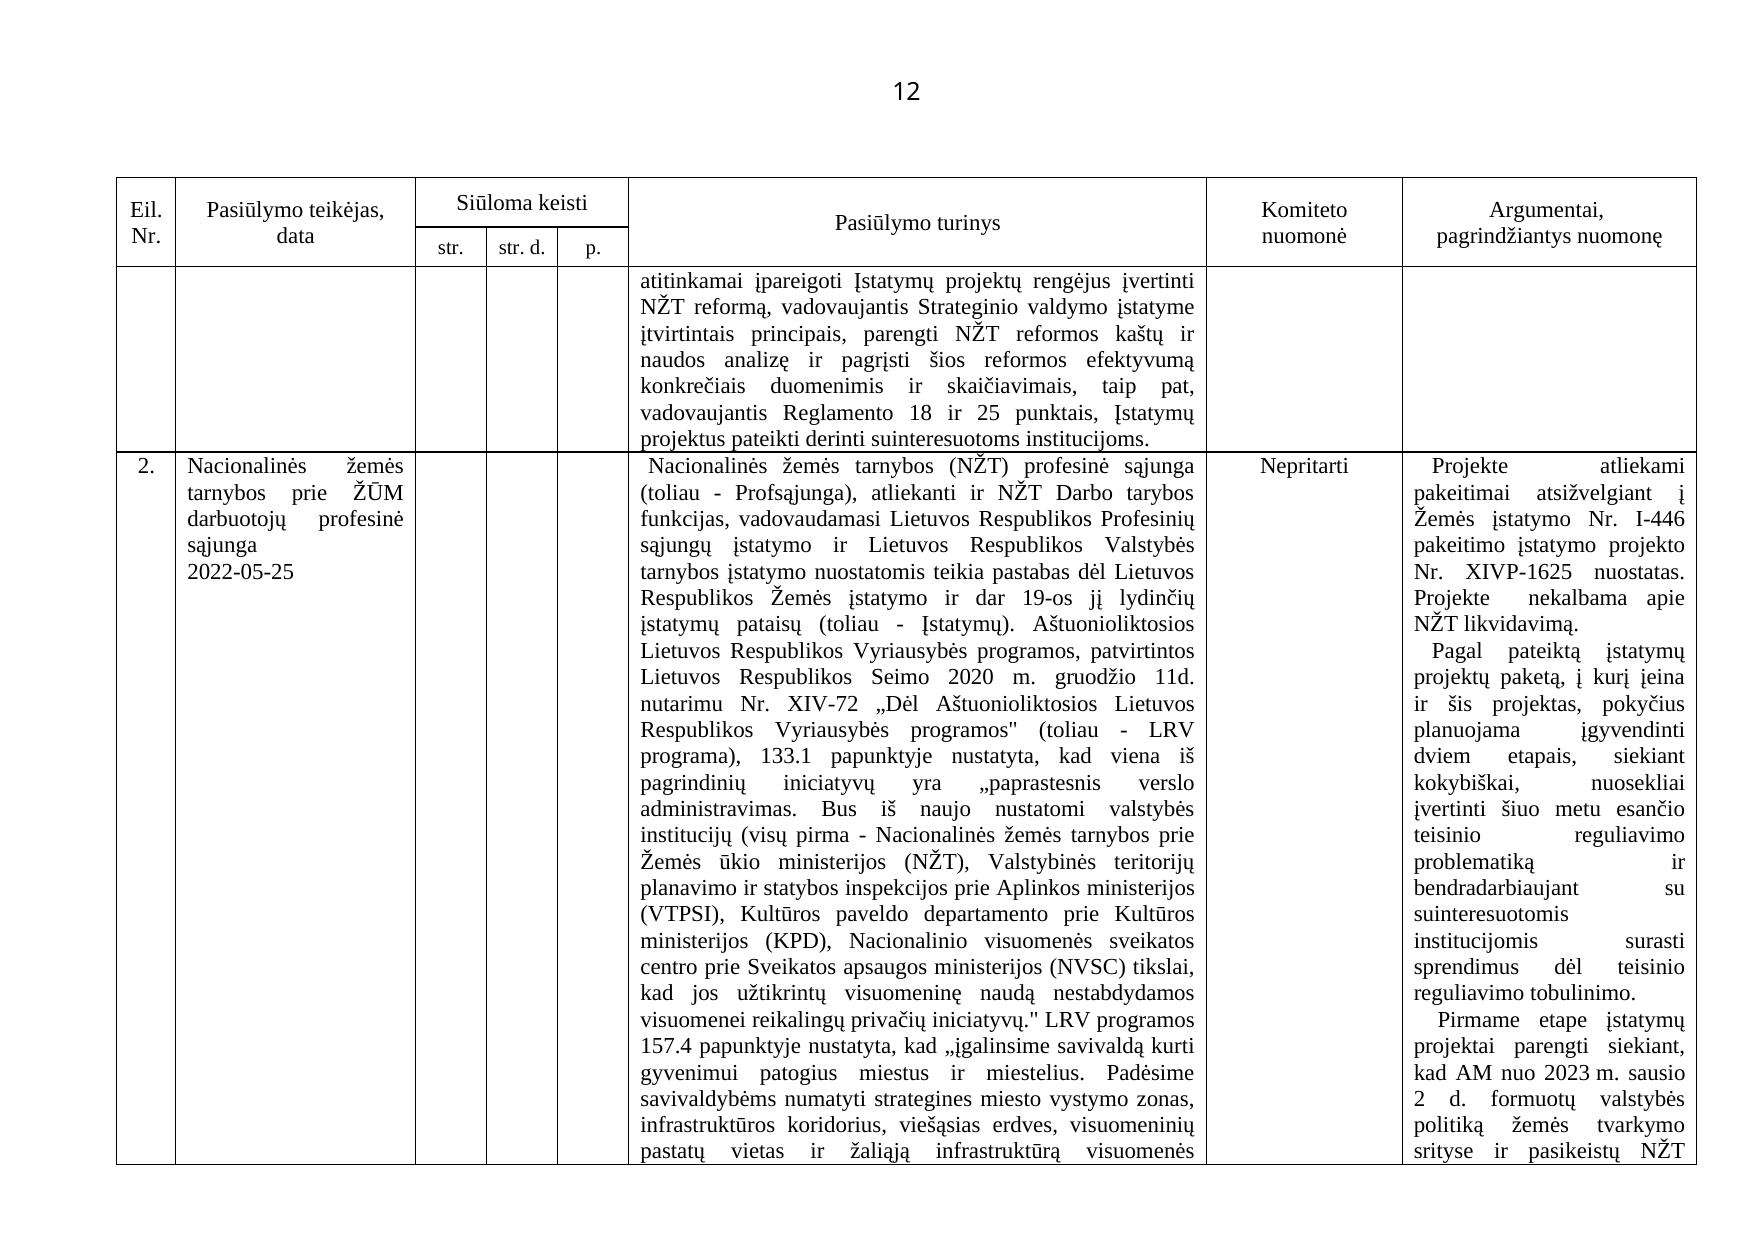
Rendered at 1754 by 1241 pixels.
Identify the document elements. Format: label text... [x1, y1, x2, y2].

table_cell [176, 267, 415, 451]
table_cell Nacionalinės žemės tarnybos prie ŽŪM darbuotojų profesinė sąjunga 2022-05-25 [176, 453, 415, 1164]
table_cell p. [558, 228, 628, 266]
table_cell atitinkamai įpareigoti Įstatymų projektų rengėjus įvertinti NŽT reformą, vadovaujantis Strateginio valdymo įstatyme įtvirtintais principais, parengti NŽT reformos kaštų ir naudos analizę ir pagrįsti šios reformos efektyvumą konkrečiais duomenimis ir skaičiavimais, taip pat, vadovaujantis Reglamento 18 ir 25 punktais, Įstatymų projektus pateikti derinti suinteresuotoms institucijoms. [629, 267, 1206, 451]
table_cell [1403, 267, 1696, 451]
table_cell Projekte atliekami pakeitimai atsižvelgiant į Žemės įstatymo Nr. I-446 pakeitimo įstatymo projekto Nr. XIVP-1625 nuostatas. Projekte nekalbama apie NŽT likvidavimą. Pagal pateiktą įstatymų projektų paketą, į kurį įeina ir šis projektas, pokyčius planuojama įgyvendinti dviem etapais, siekiant kokybiškai, nuosekliai įvertinti šiuo metu esančio teisinio reguliavimo problematiką ir bendradarbiaujant su suinteresuotomis institucijomis surasti sprendimus dėl teisinio reguliavimo tobulinimo. Pirmame etape įstatymų projektai parengti siekiant, kad AM nuo 2023 m. sausio 2 d. formuotų valstybės politiką žemės tvarkymo srityse ir pasikeistų NŽT [1403, 453, 1696, 1164]
table_cell [558, 453, 628, 1164]
table_header Argumentai, pagrindžiantys nuomonę [1403, 178, 1696, 266]
table_cell [416, 267, 486, 451]
table_cell str. d. [487, 228, 557, 266]
table_header Pasiūlymo turinys [629, 178, 1206, 266]
table_cell [416, 453, 486, 1164]
table_header Komiteto nuomonė [1207, 178, 1402, 266]
table_cell Nacionalinės žemės tarnybos (NŽT) profesinė sąjunga (toliau - Profsąjunga), atliekanti ir NŽT Darbo tarybos funkcijas, vadovaudamasi Lietuvos Respublikos Profesinių sąjungų įstatymo ir Lietuvos Respublikos Valstybės tarnybos įstatymo nuostatomis teikia pastabas dėl Lietuvos Respublikos Žemės įstatymo ir dar 19-os jį lydinčių įstatymų pataisų (toliau - Įstatymų). Aštuonioliktosios Lietuvos Respublikos Vyriausybės programos, patvirtintos Lietuvos Respublikos Seimo 2020 m. gruodžio 11d. nutarimu Nr. XIV-72 „Dėl Aštuonioliktosios Lietuvos Respublikos Vyriausybės programos" (toliau - LRV programa), 133.1 papunktyje nustatyta, kad viena iš pagrindinių iniciatyvų yra „paprastesnis verslo administravimas. Bus iš naujo nustatomi valstybės institucijų (visų pirma - Nacionalinės žemės tarnybos prie Žemės ūkio ministerijos (NŽT), Valstybinės teritorijų planavimo ir statybos inspekcijos prie Aplinkos ministerijos (VTPSI), Kultūros paveldo departamento prie Kultūros ministerijos (KPD), Nacionalinio visuomenės sveikatos centro prie Sveikatos apsaugos ministerijos (NVSC) tikslai, kad jos užtikrintų visuomeninę naudą nestabdydamos visuomenei reikalingų privačių iniciatyvų." LRV programos 157.4 papunktyje nustatyta, kad „įgalinsime savivaldą kurti gyvenimui patogius miestus ir miestelius. Padėsime savivaldybėms numatyti strategines miesto vystymo zonas, infrastruktūros koridorius, viešąsias erdves, visuomeninių pastatų vietas ir žaliąją infrastruktūrą visuomenės [629, 453, 1206, 1164]
table_cell [558, 267, 628, 451]
table_cell [1207, 267, 1402, 451]
table_header Eil. Nr. [117, 178, 175, 266]
table_cell 2. [117, 453, 175, 1164]
table_header Pasiūlymo teikėjas, data [176, 178, 415, 266]
table_cell [117, 267, 175, 451]
table_cell Nepritarti [1207, 453, 1402, 1164]
table_cell str. [416, 228, 486, 266]
table_cell [487, 267, 557, 451]
table_cell [487, 453, 557, 1164]
table_header Siūloma keisti [416, 178, 628, 226]
